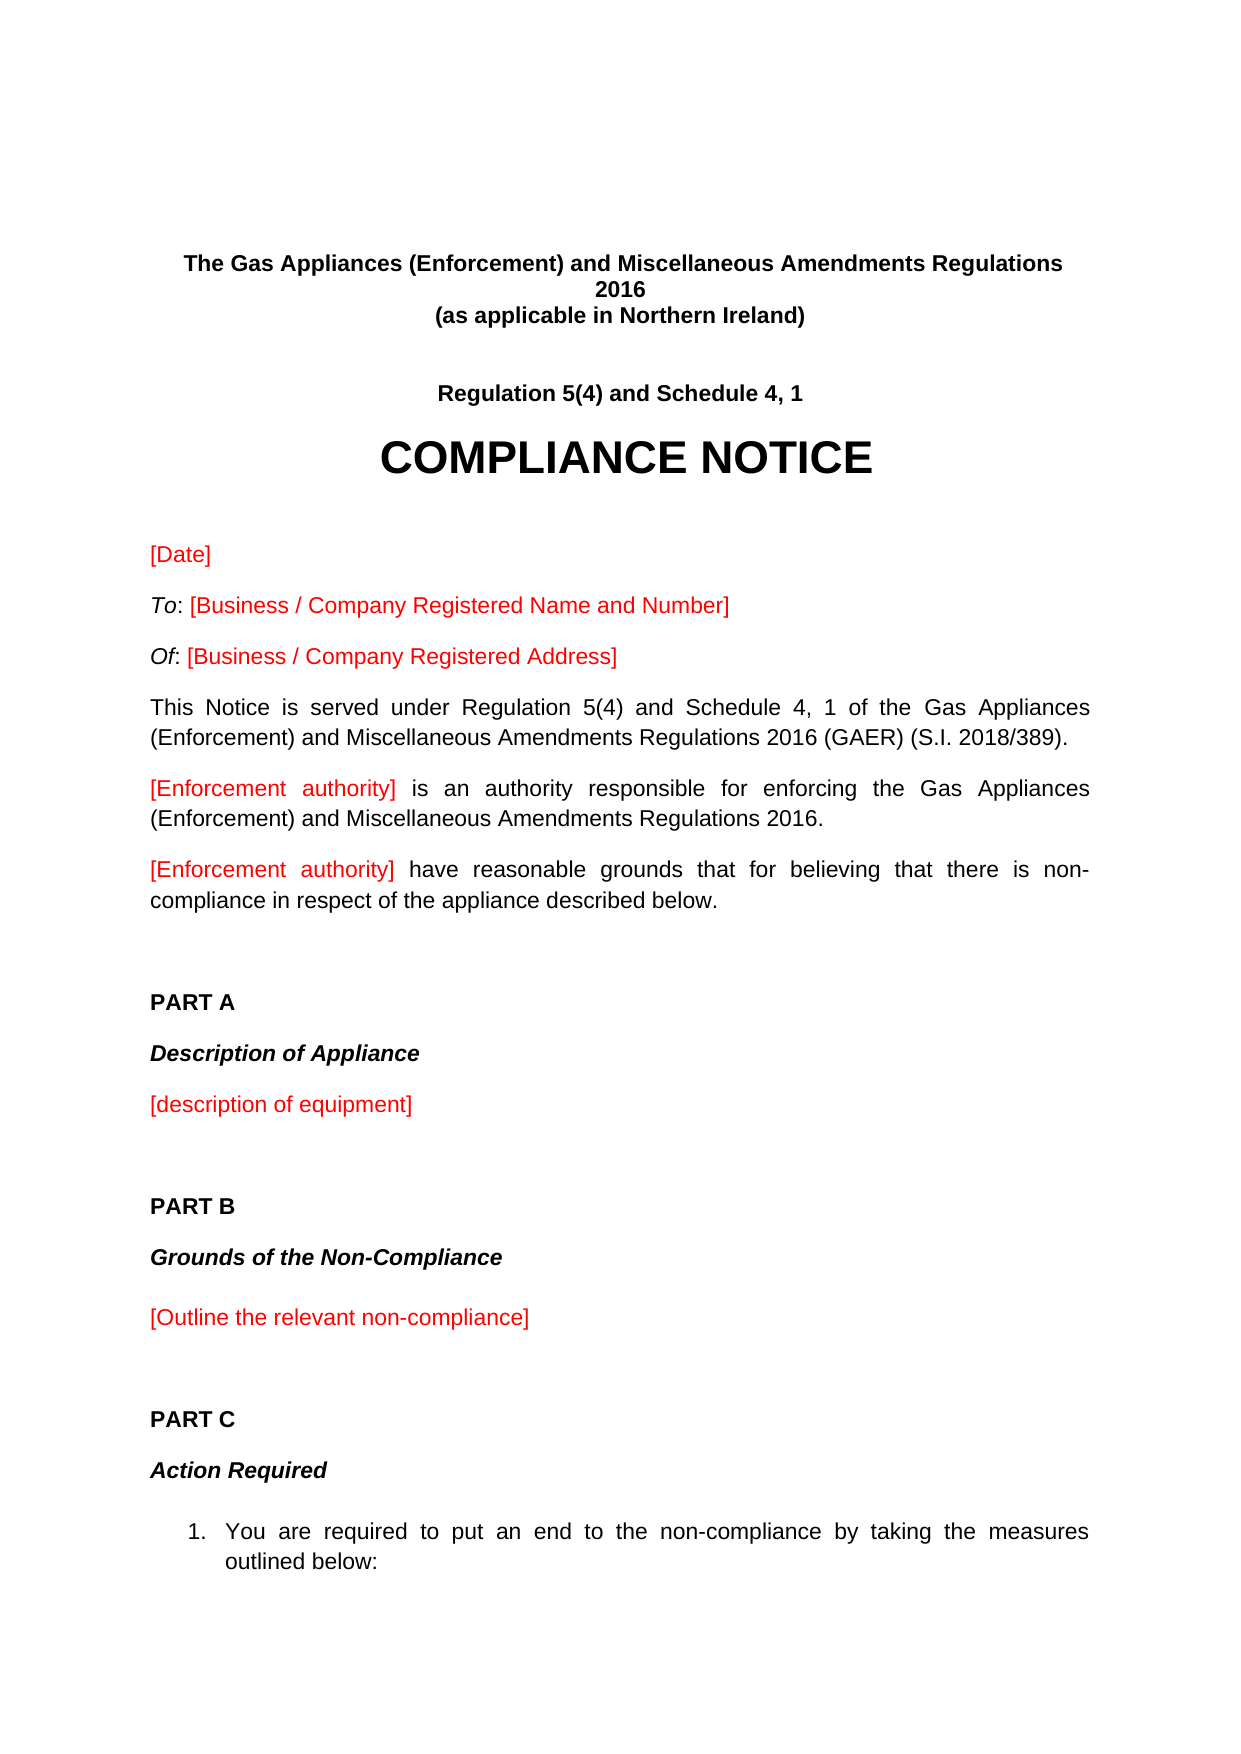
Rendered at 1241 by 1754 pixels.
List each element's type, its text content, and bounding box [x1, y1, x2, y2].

subtitle PART A [150, 989, 1090, 1015]
subtitle Regulation 5(4) and Schedule 4, 1 [150, 379, 1090, 406]
text Of: [Business / Company Registered Address] [150, 643, 1090, 669]
text COMPLIANCE NOTICE [150, 431, 1090, 483]
list You are required to put an end to the non-compliance by taking the measures outlined below: [187, 1518, 1090, 1574]
text (as applicable in Northern Ireland) [150, 302, 1090, 328]
text [Enforcement authority] is an authority responsible for enforcing the Gas Appliances (Enforcement) and Miscellaneous Amendments Regulations 2016. [150, 775, 1090, 832]
subtitle Description of Appliance [150, 1040, 1090, 1066]
subtitle The Gas Appliances (Enforcement) and Miscellaneous Amendments Regulations 2016 [150, 249, 1090, 302]
text To: [Business / Company Registered Name and Number] [150, 592, 1090, 618]
subtitle PART B [150, 1193, 1090, 1219]
text [Outline the relevant non-compliance] [150, 1304, 1090, 1331]
text This Notice is served under Regulation 5(4) and Schedule 4, 1 of the Gas Appliances (Enforcement) and Miscellaneous Amendments Regulations 2016 (GAER) (S.I. 2018/389). [150, 694, 1090, 750]
subtitle PART C [150, 1406, 1090, 1433]
subtitle Grounds of the Non-Compliance [150, 1244, 1090, 1270]
text [Date] [150, 541, 1090, 567]
text [Enforcement authority] have reasonable grounds that for believing that there is non-compliance in respect of the appliance described below. [150, 856, 1090, 913]
subtitle [description of equipment] [150, 1091, 1090, 1117]
subtitle Action Required [150, 1457, 1090, 1484]
